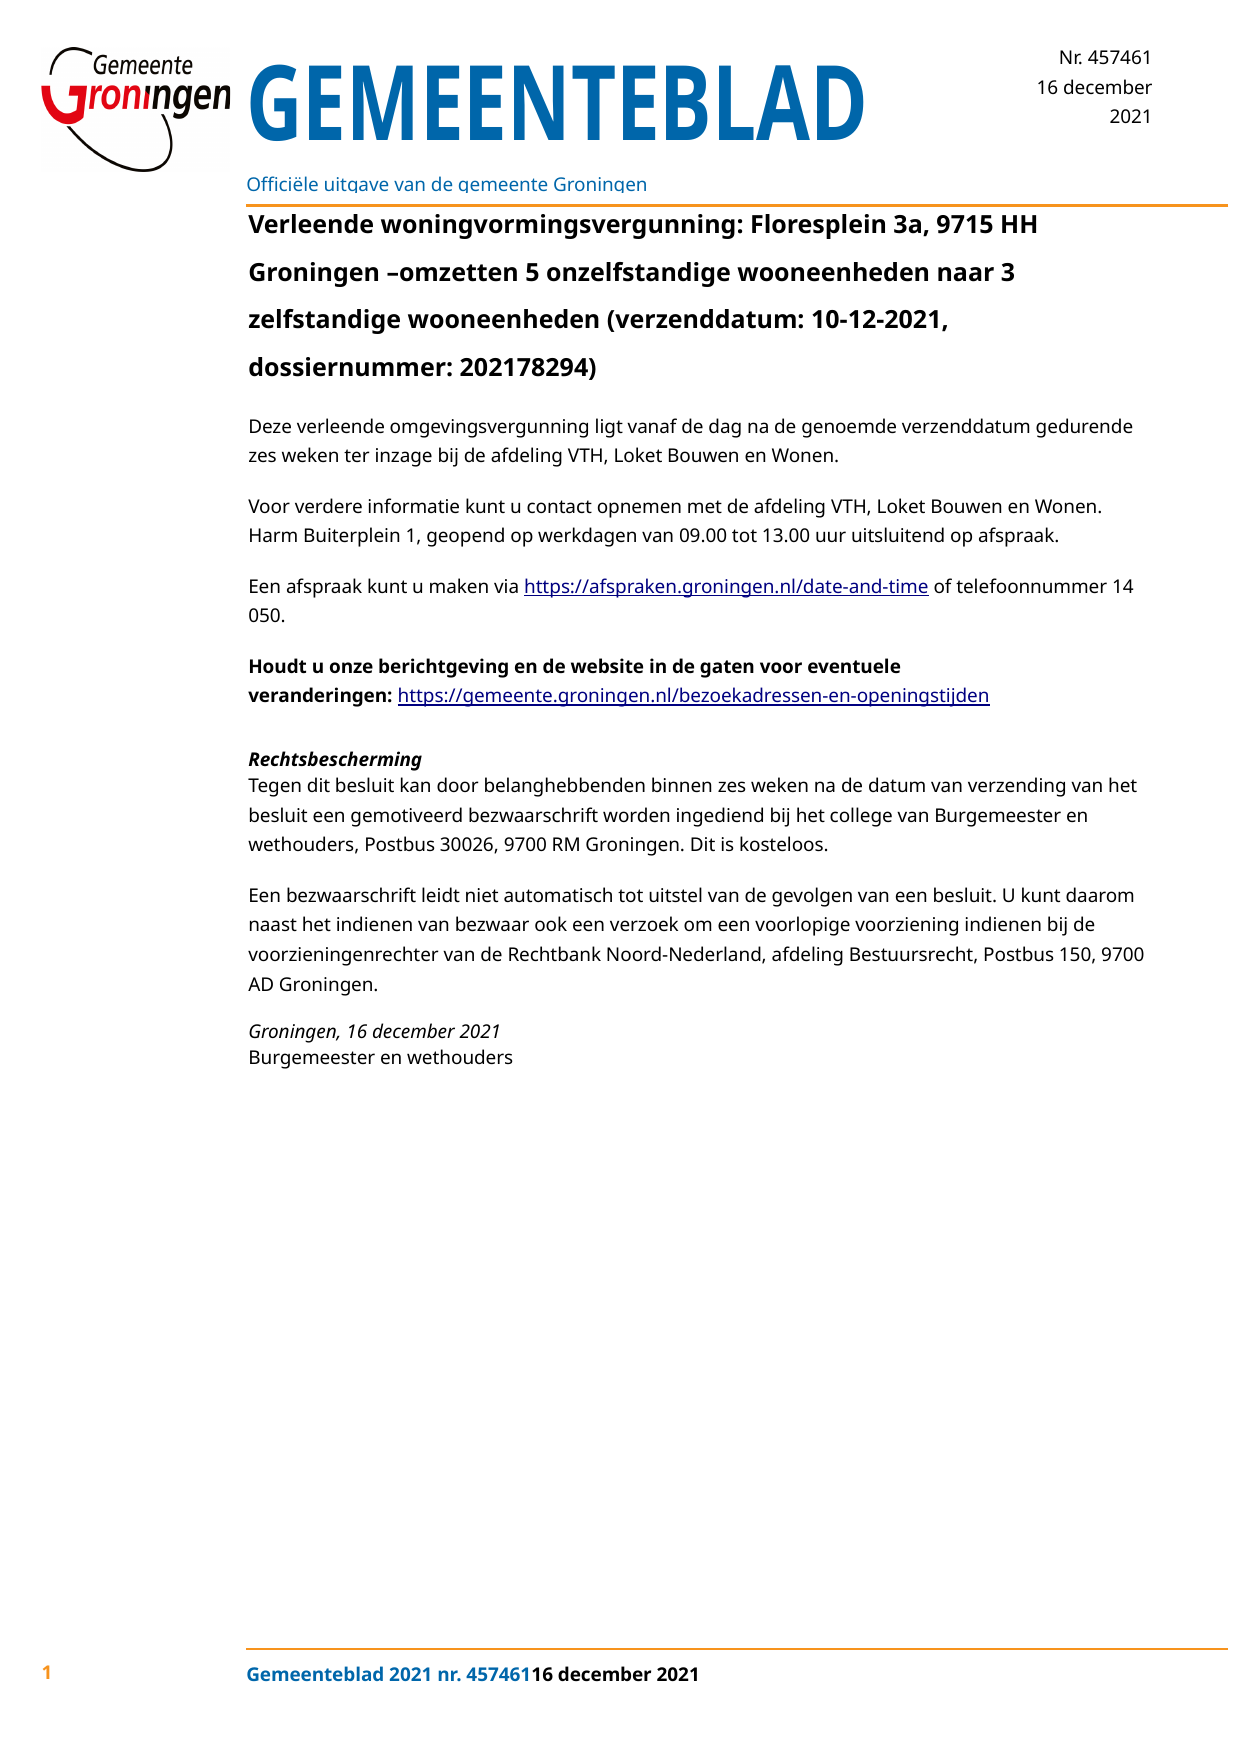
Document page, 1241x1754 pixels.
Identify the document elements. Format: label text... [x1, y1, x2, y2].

text Tegen dit besluit kan door belanghebbenden binnen zes weken na de datum van verzending van het besluit een gemotiveerd bezwaarschrift worden ingediend bij het college van Burgemeester en wethouders, Postbus 30026, 9700 RM Groningen. Dit is kosteloos. [248, 772, 1152, 857]
picture [41, 47, 231, 172]
text Voor verdere informatie kunt u contact opnemen met de afdeling VTH, Loket Bouwen en Wonen. Harm Buiterplein 1, geopend op werkdagen van 09.00 tot 13.00 uur uitsluitend op afspraak. [248, 493, 1152, 548]
text Burgemeester en wethouders [248, 1044, 1152, 1070]
text Houdt u onze berichtgeving en de website in de gaten voor eventuele veranderingen: https://gemeente.groningen.nl/bezoekadressen-en-openingstijden [248, 653, 1152, 708]
text Verleende woningvormingsvergunning: Floresplein 3a, 9715 HH Groningen –omzetten 5 onzelfstandige wooneenheden naar 3 zelfstandige wooneenheden (verzenddatum: 10-12-2021, dossiernummer: 202178294) [248, 207, 1152, 384]
text Een bezwaarschrift leidt niet automatisch tot uitstel van de gevolgen van een besluit. U kunt daarom naast het indienen van bezwaar ook een verzoek om een voorlopige voorziening indienen bij de voorzieningenrechter van de Rechtbank Noord-Nederland, afdeling Bestuursrecht, Postbus 150, 9700 AD Groningen. [248, 882, 1152, 996]
text Groningen, 16 december 2021 [248, 1018, 1152, 1044]
text Rechtsbescherming [248, 747, 1152, 772]
text Deze verleende omgevingsvergunning ligt vanaf de dag na de genoemde verzenddatum gedurende zes weken ter inzage bij de afdeling VTH, Loket Bouwen en Wonen. [248, 413, 1152, 468]
text Een afspraak kunt u maken via https://afspraken.groningen.nl/date-and-time of telefoonnummer 14 050. [248, 573, 1152, 628]
